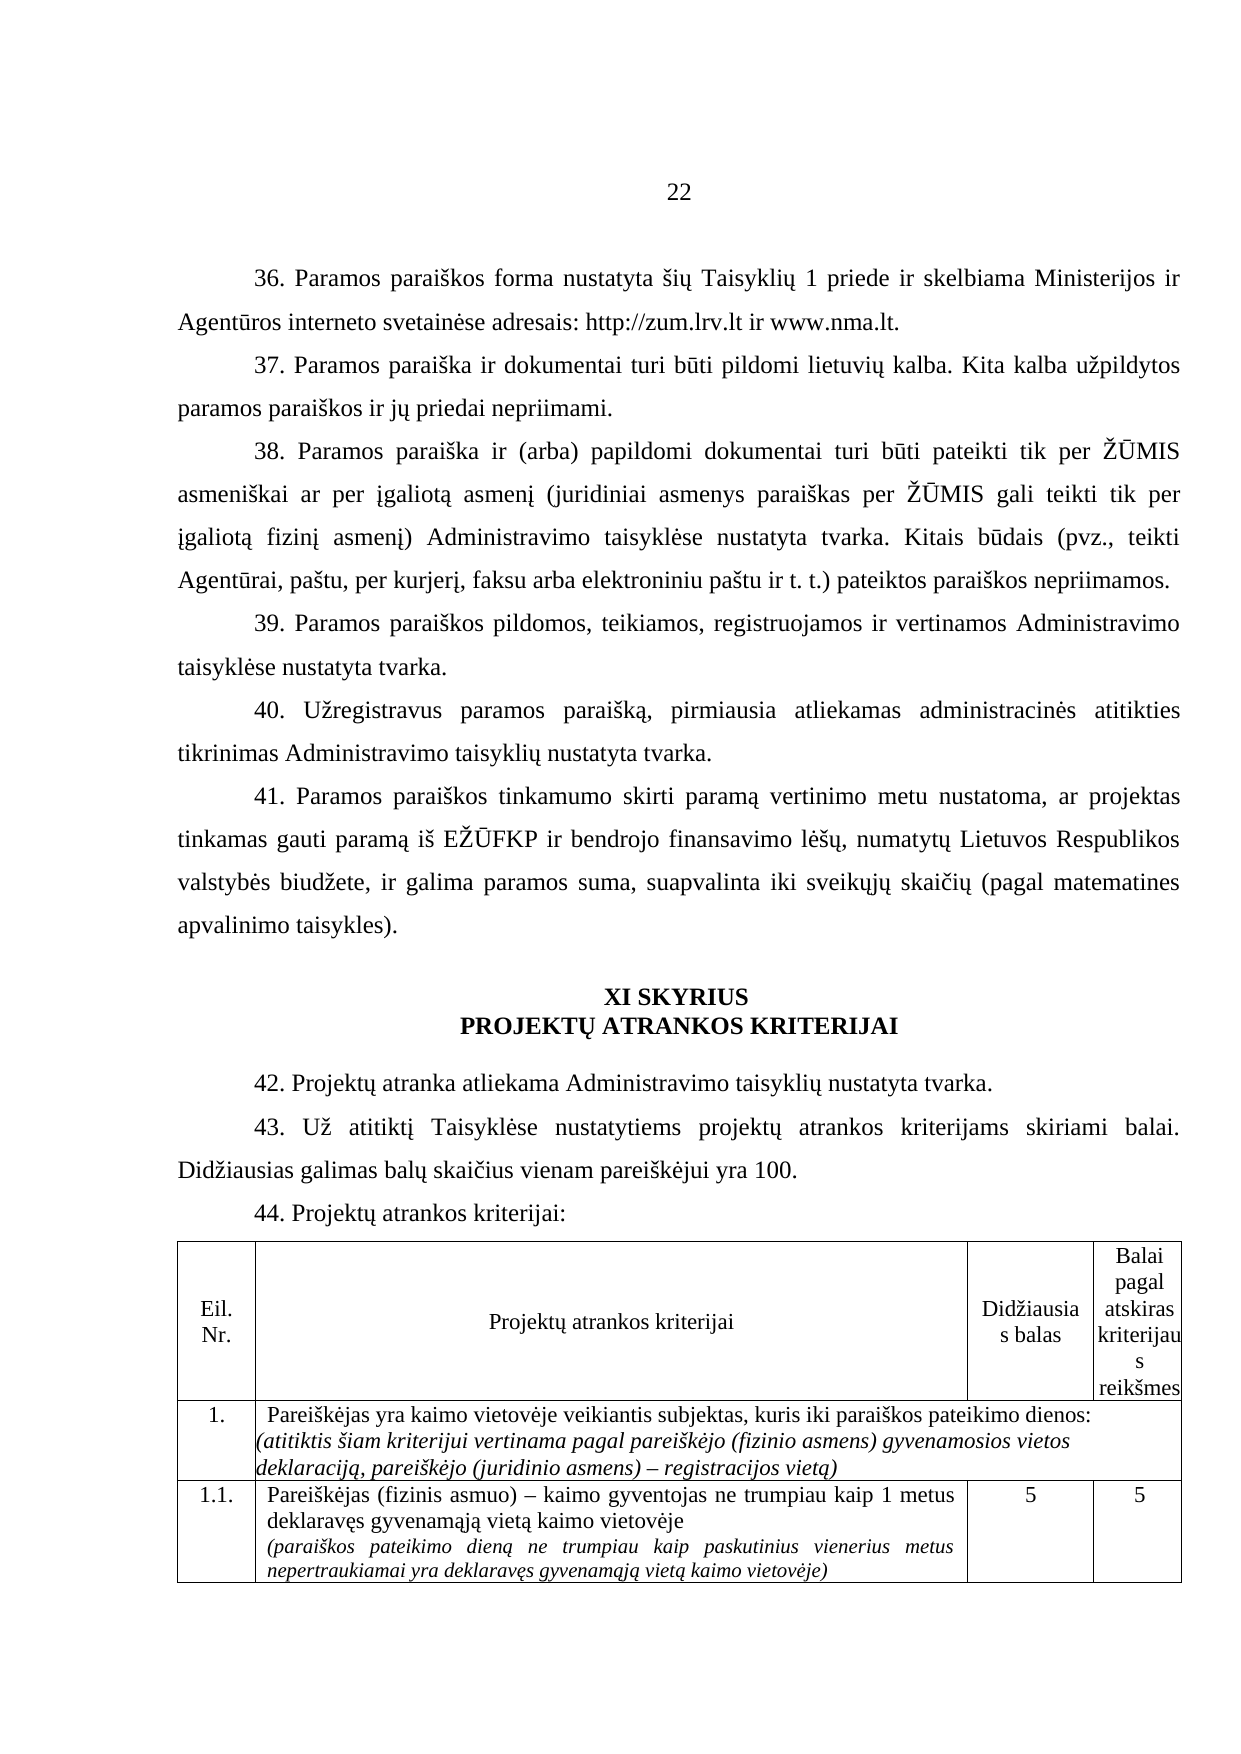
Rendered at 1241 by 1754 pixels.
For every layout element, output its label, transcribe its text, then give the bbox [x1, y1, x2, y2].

text 44. Projektų atrankos kriterijai: [177, 1198, 1181, 1227]
text 41. Paramos paraiškos tinkamumo skirti paramą vertinimo metu nustatoma, ar projektas tinkamas gauti paramą iš EŽŪFKP ir bendrojo finansavimo lėšų, numatytų Lietuvos Respublikos valstybės biudžete, ir galima paramos suma, suapvalinta iki sveikųjų skaičių (pagal matematines apvalinimo taisykles). [177, 781, 1181, 939]
table_cell 5 [968, 1481, 1093, 1582]
table_header Balai pagal atskiras kriterijaus reikšmes [1094, 1242, 1181, 1400]
text 36. Paramos paraiškos forma nustatyta šių Taisyklių 1 priede ir skelbiama Ministerijos ir Agentūros interneto svetainėse adresais: http://zum.lrv.lt ir www.nma.lt. [177, 263, 1181, 335]
table_cell 1.1. [178, 1481, 255, 1582]
text 42. Projektų atranka atliekama Administravimo taisyklių nustatyta tvarka. [177, 1068, 1181, 1097]
table_header Projektų atrankos kriterijai [256, 1242, 967, 1400]
table_cell Pareiškėjas yra kaimo vietovėje veikiantis subjektas, kuris iki paraiškos pateikimo dienos: (atitiktis šiam kriterijui vertinama pagal pareiškėjo (fizinio asmens) gyvenamosios vietos deklaraciją, pareiškėjo (juridinio asmens) – registracijos vietą) [256, 1401, 1181, 1480]
text 39. Paramos paraiškos pildomos, teikiamos, registruojamos ir vertinamos Administravimo taisyklėse nustatyta tvarka. [177, 608, 1181, 680]
table_cell Pareiškėjas (fizinis asmuo) – kaimo gyventojas ne trumpiau kaip 1 metus deklaravęs gyvenamąją vietą kaimo vietovėje (paraiškos pateikimo dieną ne trumpiau kaip paskutinius vienerius metus nepertraukiamai yra deklaravęs gyvenamąją vietą kaimo vietovėje) [256, 1481, 967, 1582]
table_header Didžiausias balas [968, 1242, 1093, 1400]
text 43. Už atitiktį Taisyklėse nustatytiems projektų atrankos kriterijams skiriami balai. Didžiausias galimas balų skaičius vienam pareiškėjui yra 100. [177, 1112, 1181, 1183]
table_cell 5 [1094, 1481, 1181, 1582]
table_cell 1. [178, 1401, 255, 1480]
text PROJEKTŲ ATRANKOS KRITERIJAI [177, 1011, 1181, 1040]
text XI SKYRIUS [177, 982, 1181, 1011]
table_header Eil. Nr. [178, 1242, 255, 1400]
text 37. Paramos paraiška ir dokumentai turi būti pildomi lietuvių kalba. Kita kalba užpildytos paramos paraiškos ir jų priedai nepriimami. [177, 350, 1181, 422]
text 40. Užregistravus paramos paraišką, pirmiausia atliekamas administracinės atitikties tikrinimas Administravimo taisyklių nustatyta tvarka. [177, 695, 1181, 767]
text 38. Paramos paraiška ir (arba) papildomi dokumentai turi būti pateikti tik per ŽŪMIS asmeniškai ar per įgaliotą asmenį (juridiniai asmenys paraiškas per ŽŪMIS gali teikti tik per įgaliotą fizinį asmenį) Administravimo taisyklėse nustatyta tvarka. Kitais būdais (pvz., teikti Agentūrai, paštu, per kurjerį, faksu arba elektroniniu paštu ir t. t.) pateiktos paraiškos nepriimamos. [177, 436, 1181, 594]
